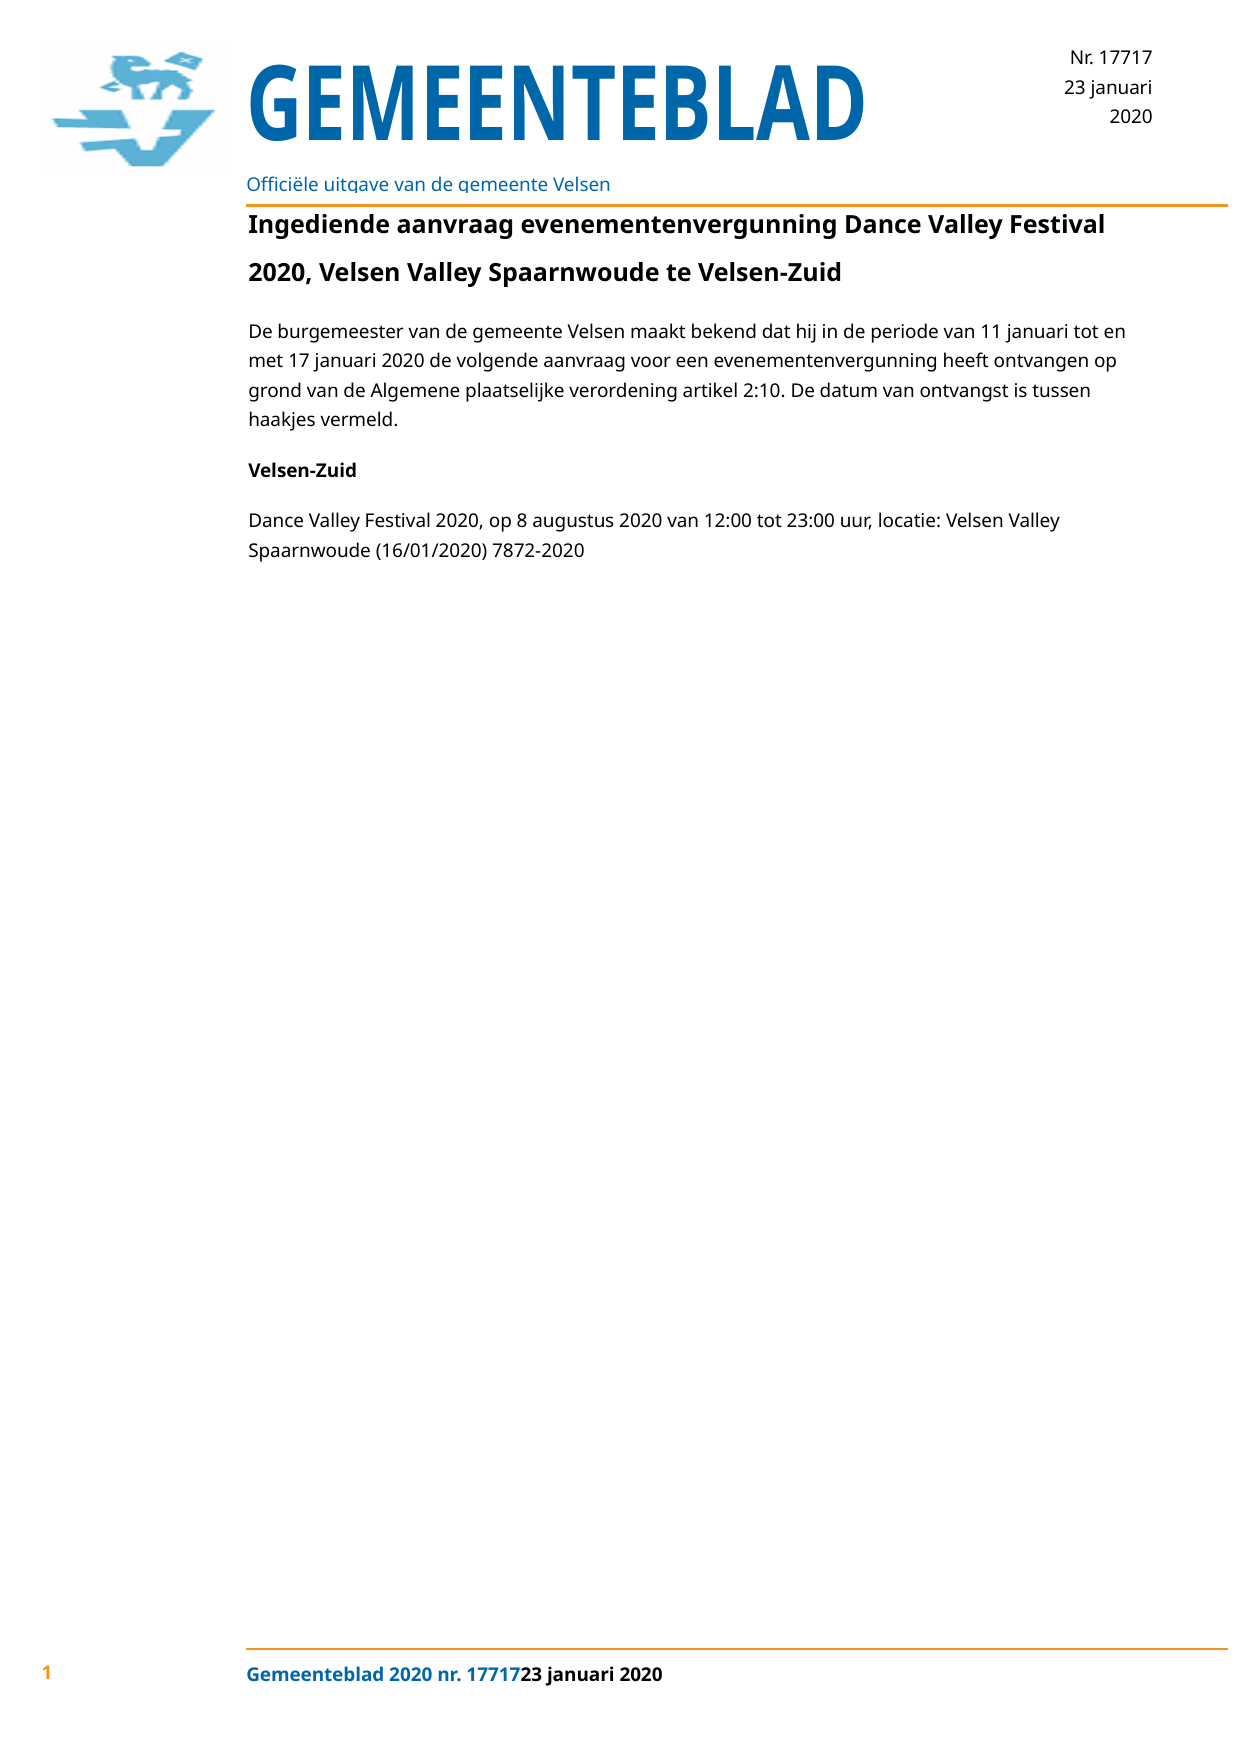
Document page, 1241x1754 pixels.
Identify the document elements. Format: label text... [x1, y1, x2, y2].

text De burgemeester van de gemeente Velsen maakt bekend dat hij in de periode van 11 januari tot en met 17 januari 2020 de volgende aanvraag voor een evenementenvergunning heeft ontvangen op grond van de Algemene plaatselijke verordening artikel 2:10. De datum van ontvangst is tussen haakjes vermeld. [248, 318, 1152, 432]
text Velsen-Zuid [248, 457, 1152, 483]
picture [41, 47, 231, 172]
text Dance Valley Festival 2020, op 8 augustus 2020 van 12:00 tot 23:00 uur, locatie: Velsen Valley Spaarnwoude (16/01/2020) 7872-2020 [248, 507, 1152, 563]
text Ingediende aanvraag evenementenvergunning Dance Valley Festival 2020, Velsen Valley Spaarnwoude te Velsen-Zuid [248, 207, 1152, 288]
